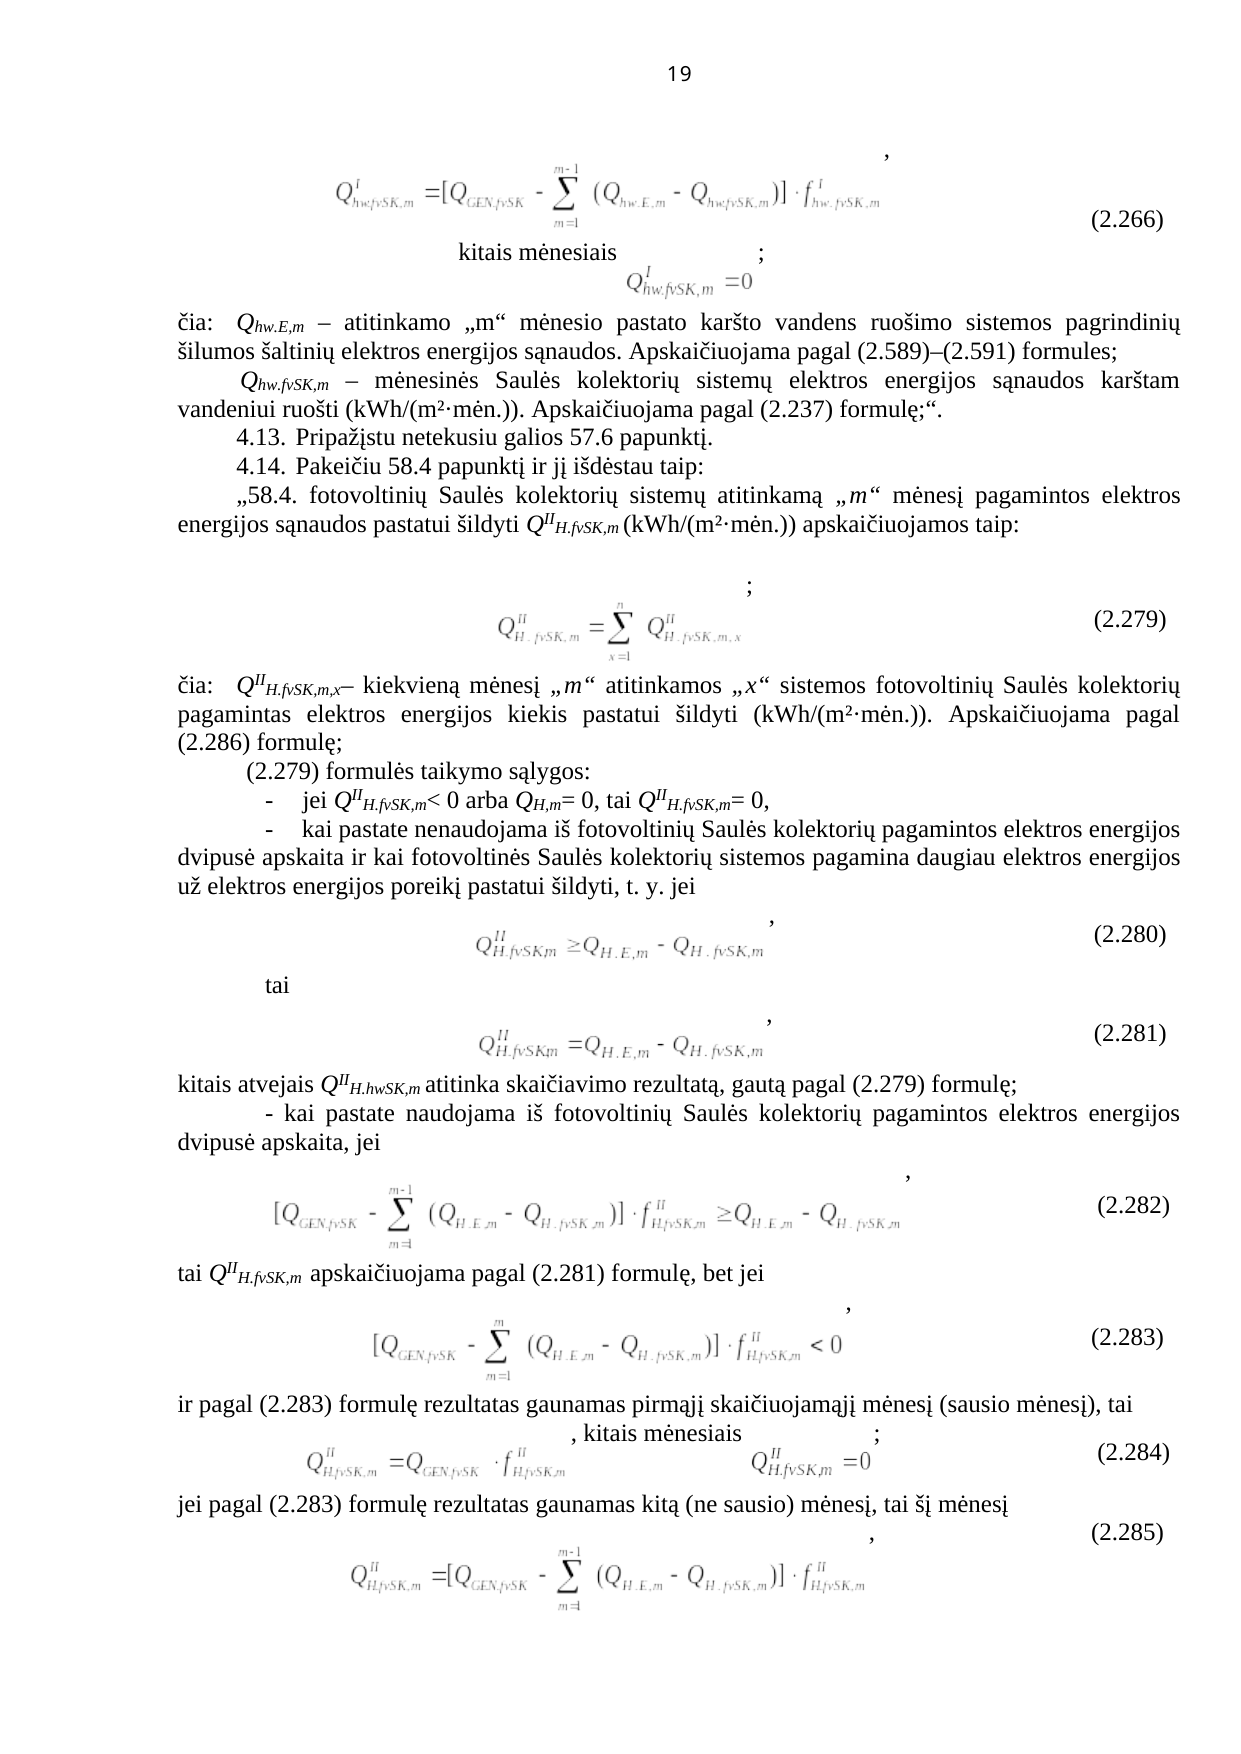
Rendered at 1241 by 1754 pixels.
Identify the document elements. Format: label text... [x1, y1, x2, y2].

text - kai pastate nenaudojama iš fotovoltinių Saulės kolektorių pagamintos elektros energijos dvipusė apskaita ir kai fotovoltinės Saulės kolektorių sistemos pagamina daugiau elektros energijos už elektros energijos poreikį pastatui šildyti, t. y. jei [177, 814, 1181, 900]
table_header (2.284) [1007, 1418, 1181, 1489]
table_header , kitais mėnesiais ; [177, 135, 1046, 307]
text 4.13. Pripažįstu netekusiu galios 57.6 papunktį. [236, 422, 1181, 451]
table_header , [181, 999, 1067, 1069]
text ir pagal (2.283) formulę rezultatas gaunamas pirmąjį skaičiuojamąjį mėnesį (sausio mėnesį), tai [177, 1389, 1181, 1418]
text Qhw.fvSK,m – mėnesinės Saulės kolektorių sistemų elektros energijos sąnaudos karštam vandeniui ruošti (kWh/(m²·mėn.)). Apskaičiuojama pagal (2.237) formulę;“. [177, 365, 1181, 422]
text kitais atvejais QIIH.hwSK,m atitinka skaičiavimo rezultatą, gautą pagal (2.279) formulę; [177, 1069, 1181, 1098]
text jei pagal (2.283) formulę rezultatas gaunamas kitą (ne sausio) mėnesį, tai šį mėnesį [177, 1489, 1181, 1517]
table_header [181, 538, 1067, 571]
table_header (2.281) [1067, 999, 1178, 1069]
text - kai pastate naudojama iš fotovoltinių Saulės kolektorių pagamintos elektros energijos dvipusė apskaita, jei [177, 1098, 1181, 1156]
text „58.4. fotovoltinių Saulės kolektorių sistemų atitinkamą „m“ mėnesį pagamintos elektros energijos sąnaudos pastatui šildyti QIIH.fvSK,m (kWh/(m²·mėn.)) apskaičiuojamos taip: [177, 480, 1181, 537]
table_header (2.280) [1067, 900, 1178, 970]
table_header , [177, 1287, 1046, 1389]
text 4.14. Pakeičiu 58.4 papunktį ir jį išdėstau taip: [236, 451, 1181, 480]
text čia: QIIH.fvSK,m,x– kiekvieną mėnesį „m“ atitinkamos „x“ sistemos fotovoltinių Saulės kolektorių pagamintas elektros energijos kiekis pastatui šildyti (kWh/(m²·mėn.)). Apskaičiuojama pagal (2.286) formulę; [177, 670, 1181, 756]
table_cell ; [181, 571, 1067, 670]
text tai [265, 970, 1181, 999]
text tai QIIH.fvSK,m apskaičiuojama pagal (2.281) formulę, bet jei [177, 1258, 1181, 1287]
table_header [1067, 538, 1178, 571]
table_header , kitais mėnesiais ; [177, 1418, 1007, 1489]
table_header (2.283) [1046, 1287, 1181, 1389]
table_header (2.282) [1007, 1156, 1181, 1258]
table_header , [181, 900, 1067, 970]
text (2.279) formulės taikymo sąlygos: [177, 756, 1181, 785]
text čia: Qhw.E,m – atitinkamo „m“ mėnesio pastato karšto vandens ruošimo sistemos pagrindinių šilumos šaltinių elektros energijos sąnaudos. Apskaičiuojama pagal (2.589)–(2.591) formules; [177, 307, 1181, 365]
table_header , [177, 1156, 1007, 1258]
table_header (2.285) [1046, 1518, 1181, 1620]
text - jei QIIH.fvSK,m< 0 arba QH,m= 0, tai QIIH.fvSK,m= 0, [265, 785, 1181, 814]
table_header (2.266) [1046, 135, 1181, 307]
table_cell (2.279) [1067, 571, 1178, 670]
table_header , [177, 1518, 1046, 1620]
